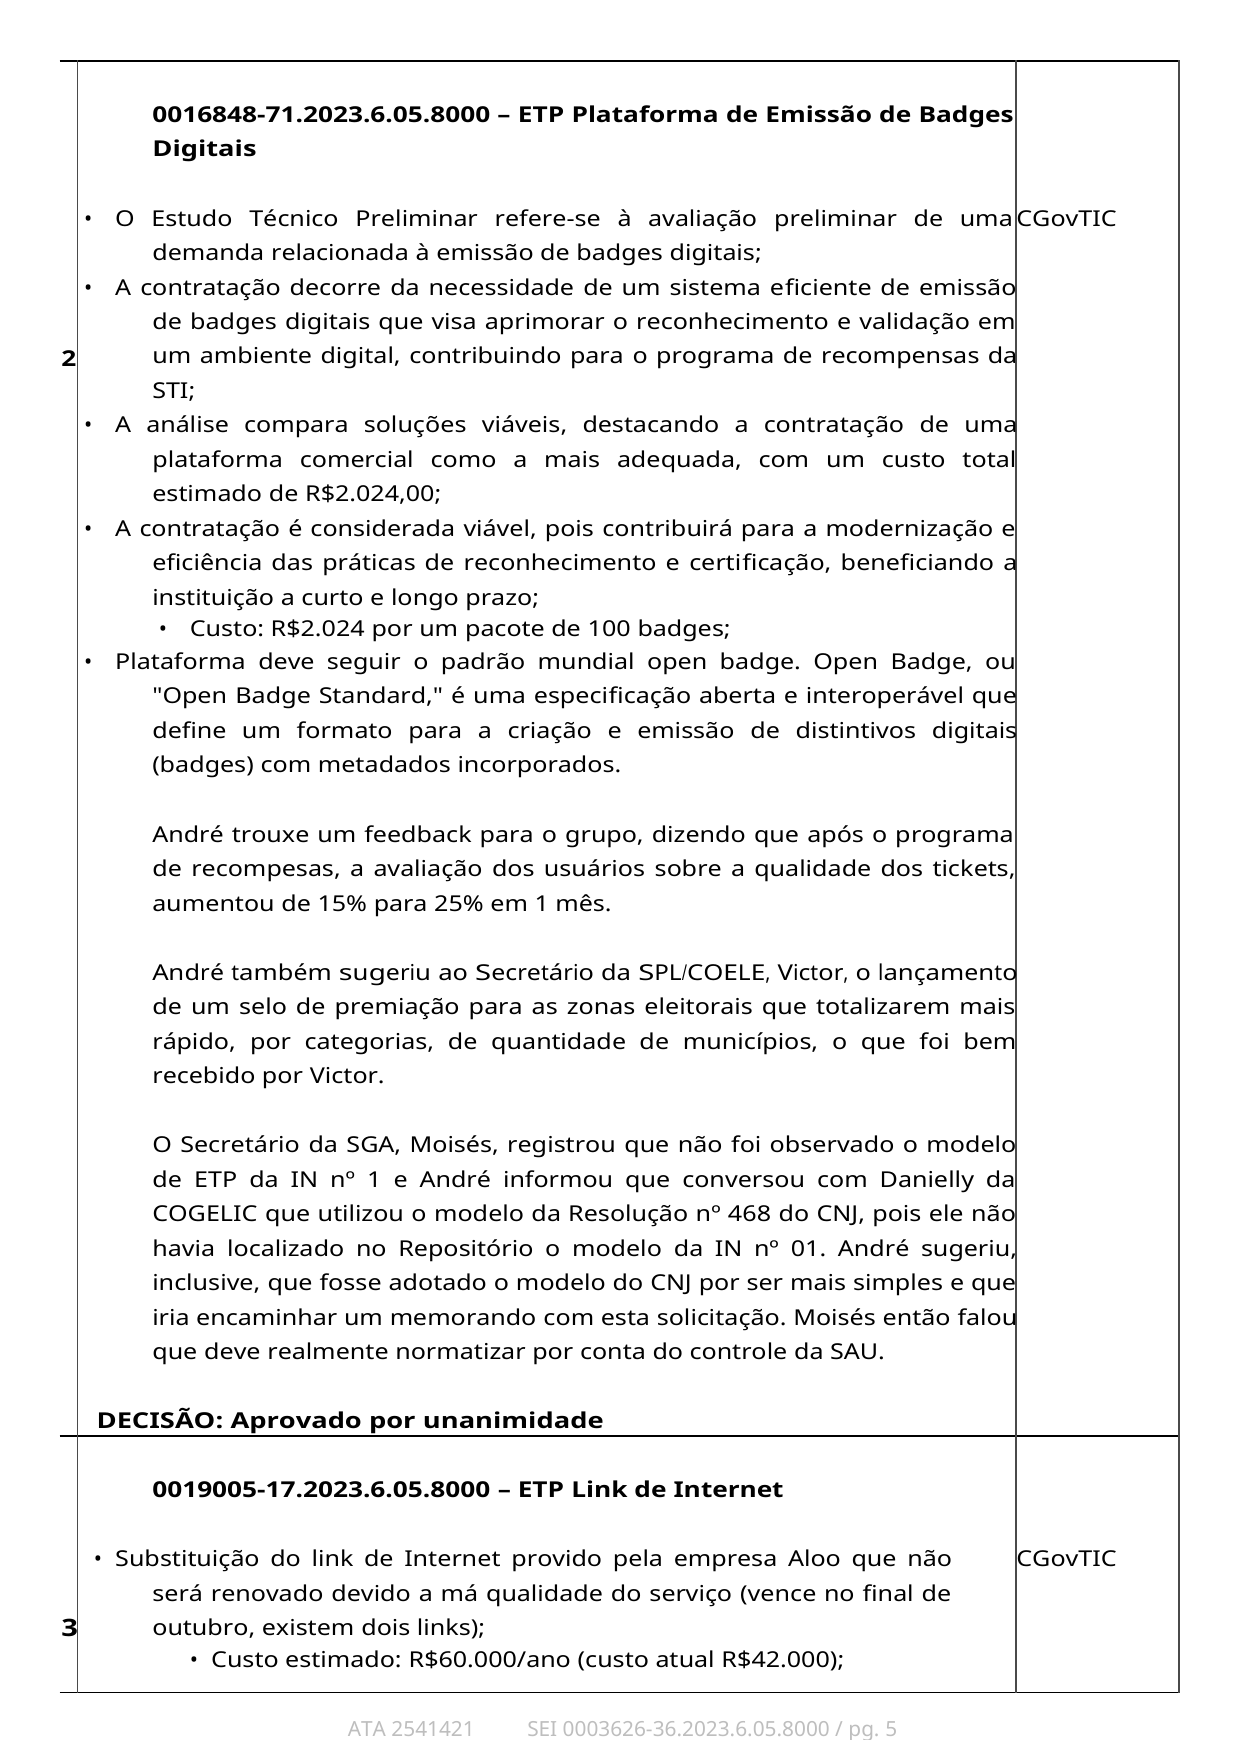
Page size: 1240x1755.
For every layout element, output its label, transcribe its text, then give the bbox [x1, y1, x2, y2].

table_header CGovTIC [1017, 62, 1178, 1435]
table_header 2 [60, 62, 77, 1435]
table_header 0016848-71.2023.6.05.8000 – ETP Plataforma de Emissão de Badges Digitais O Estudo Técnico Preliminar refere-se à avaliação preliminar de uma demanda relacionada à emissão de badges digitais; A contratação decorre da necessidade de um sistema eﬁciente de emissão de badges digitais que visa aprimorar o reconhecimento e validação em um ambiente digital, contribuindo para o programa de recompensas da STI; A análise compara soluções viáveis, destacando a contratação de uma plataforma comercial como a mais adequada, com um custo total estimado de R$2.024,00; A contratação é considerada viável, pois contribuirá para a modernização e eﬁciência das práticas de reconhecimento e certiﬁcação, beneﬁciando a instituição a curto e longo prazo; Custo: R$2.024 por um pacote de 100 badges; Plataforma deve seguir o padrão mundial open badge. Open Badge, ou "Open Badge Standard," é uma especiﬁcação aberta e interoperável que deﬁne um formato para a criação e emissão de distintivos digitais (badges) com metadados incorporados. André trouxe um feedback para o grupo, dizendo que após o programa de recompesas, a avaliação dos usuários sobre a qualidade dos tickets, aumentou de 15% para 25% em 1 mês. André também sugeriu ao Secretário da SPL/COELE, Victor, o lançamento de um selo de premiação para as zonas eleitorais que totalizarem mais rápido, por categorias, de quantidade de municípios, o que foi bem recebido por Victor. O Secretário da SGA, Moisés, registrou que não foi observado o modelo de ETP da IN nº 1 e André informou que conversou com Danielly da COGELIC que utilizou o modelo da Resolução nº 468 do CNJ, pois ele não havia localizado no Repositório o modelo da IN nº 01. André sugeriu, inclusive, que fosse adotado o modelo do CNJ por ser mais simples e que iria encaminhar um memorando com esta solicitação. Moisés então falou que deve realmente normatizar por conta do controle da SAU. DECISÃO: Aprovado por unanimidade [78, 62, 1015, 1435]
table_cell CGovTIC [1017, 1437, 1178, 1692]
table_cell 3 [60, 1437, 77, 1692]
table_cell 0019005-17.2023.6.05.8000 – ETP Link de Internet Substituição do link de Internet provido pela empresa Aloo que não será renovado devido a má qualidade do serviço (vence no final de outubro, existem dois links); Custo estimado: R$60.000/ano (custo atual R$42.000); Ampliação da velocidade para 1 Gbps (dobro da atual), visando melhoria do serviço. DECISÃO: Aprovado por unanimidade. [78, 1437, 1015, 1692]
